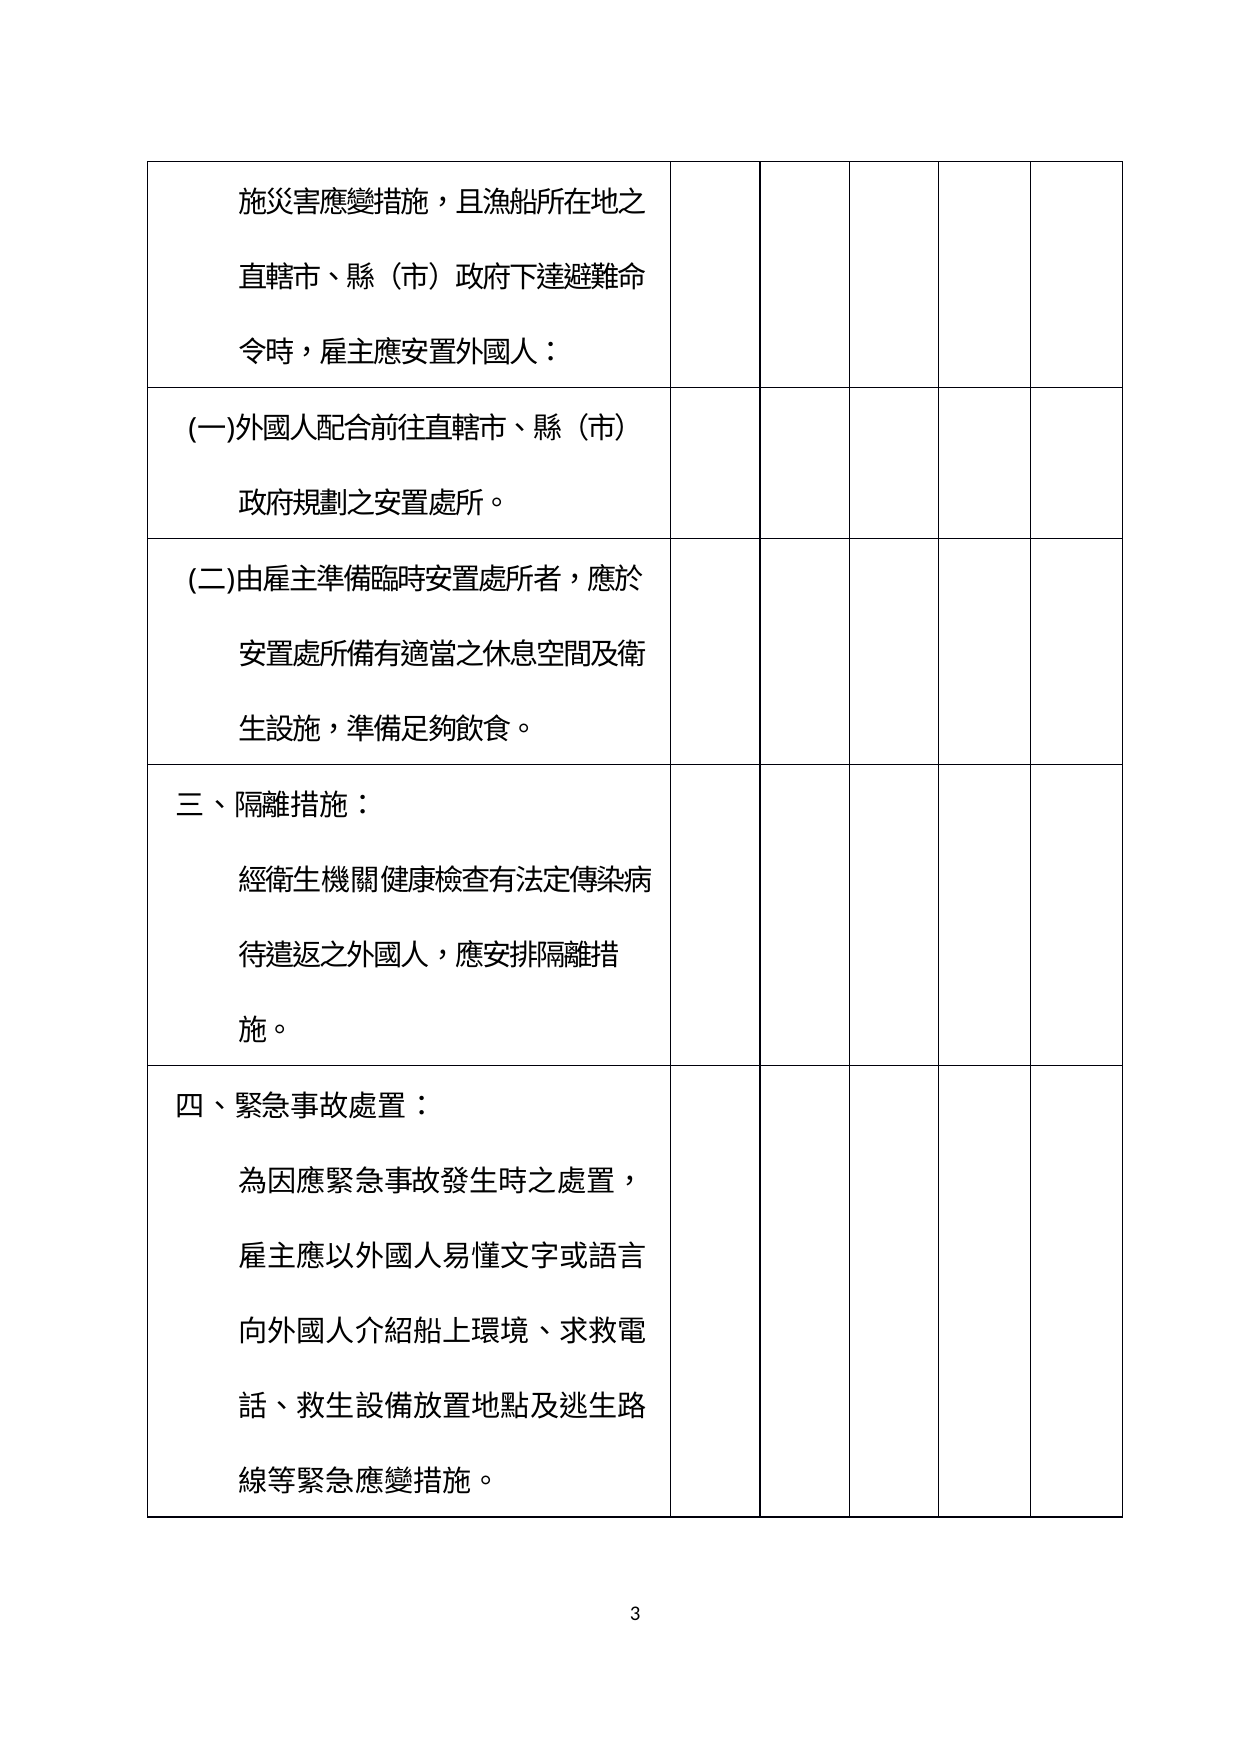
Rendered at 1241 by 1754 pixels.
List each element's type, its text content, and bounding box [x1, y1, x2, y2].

table_cell [850, 162, 938, 387]
table_cell (二)由雇主準備臨時安置處所者，應於安置處所備有適當之休息空間及衛生設施，準備足夠飲食。 [148, 539, 670, 764]
table_cell [939, 162, 1030, 387]
table_cell [761, 1066, 849, 1516]
table_cell 四、緊急事故處置： 為因應緊急事故發生時之處置，雇主應以外國人易懂文字或語言向外國人介紹船上環境、求救電話、救生設備放置地點及逃生路線等緊急應變措施。 [148, 1066, 670, 1516]
table_cell (一)外國人配合前往直轄市、縣（市）政府規劃之安置處所。 [148, 388, 670, 538]
table_cell [850, 1066, 938, 1516]
table_cell [671, 539, 759, 764]
table_cell [1031, 388, 1122, 538]
table_cell [850, 388, 938, 538]
table_cell [1031, 765, 1122, 1065]
table_cell [671, 765, 759, 1065]
table_cell [850, 539, 938, 764]
table_cell 三、隔離措施： 經衛生機關健康檢查有法定傳染病待遣返之外國人，應安排隔離措施。 [148, 765, 670, 1065]
table_cell [671, 388, 759, 538]
table_cell [939, 765, 1030, 1065]
table_cell [850, 765, 938, 1065]
table_cell [761, 539, 849, 764]
table_cell [671, 1066, 759, 1516]
table_cell [939, 539, 1030, 764]
table_cell [761, 162, 849, 387]
table_cell 施災害應變措施，且漁船所在地之直轄市、縣（市）政府下達避難命令時，雇主應安置外國人： [148, 162, 670, 387]
table_cell [761, 388, 849, 538]
table_cell [1031, 1066, 1122, 1516]
table_cell [671, 162, 759, 387]
table_cell [939, 388, 1030, 538]
table_cell [761, 765, 849, 1065]
table_cell [1031, 162, 1122, 387]
table_cell [1031, 539, 1122, 764]
table_cell [939, 1066, 1030, 1516]
